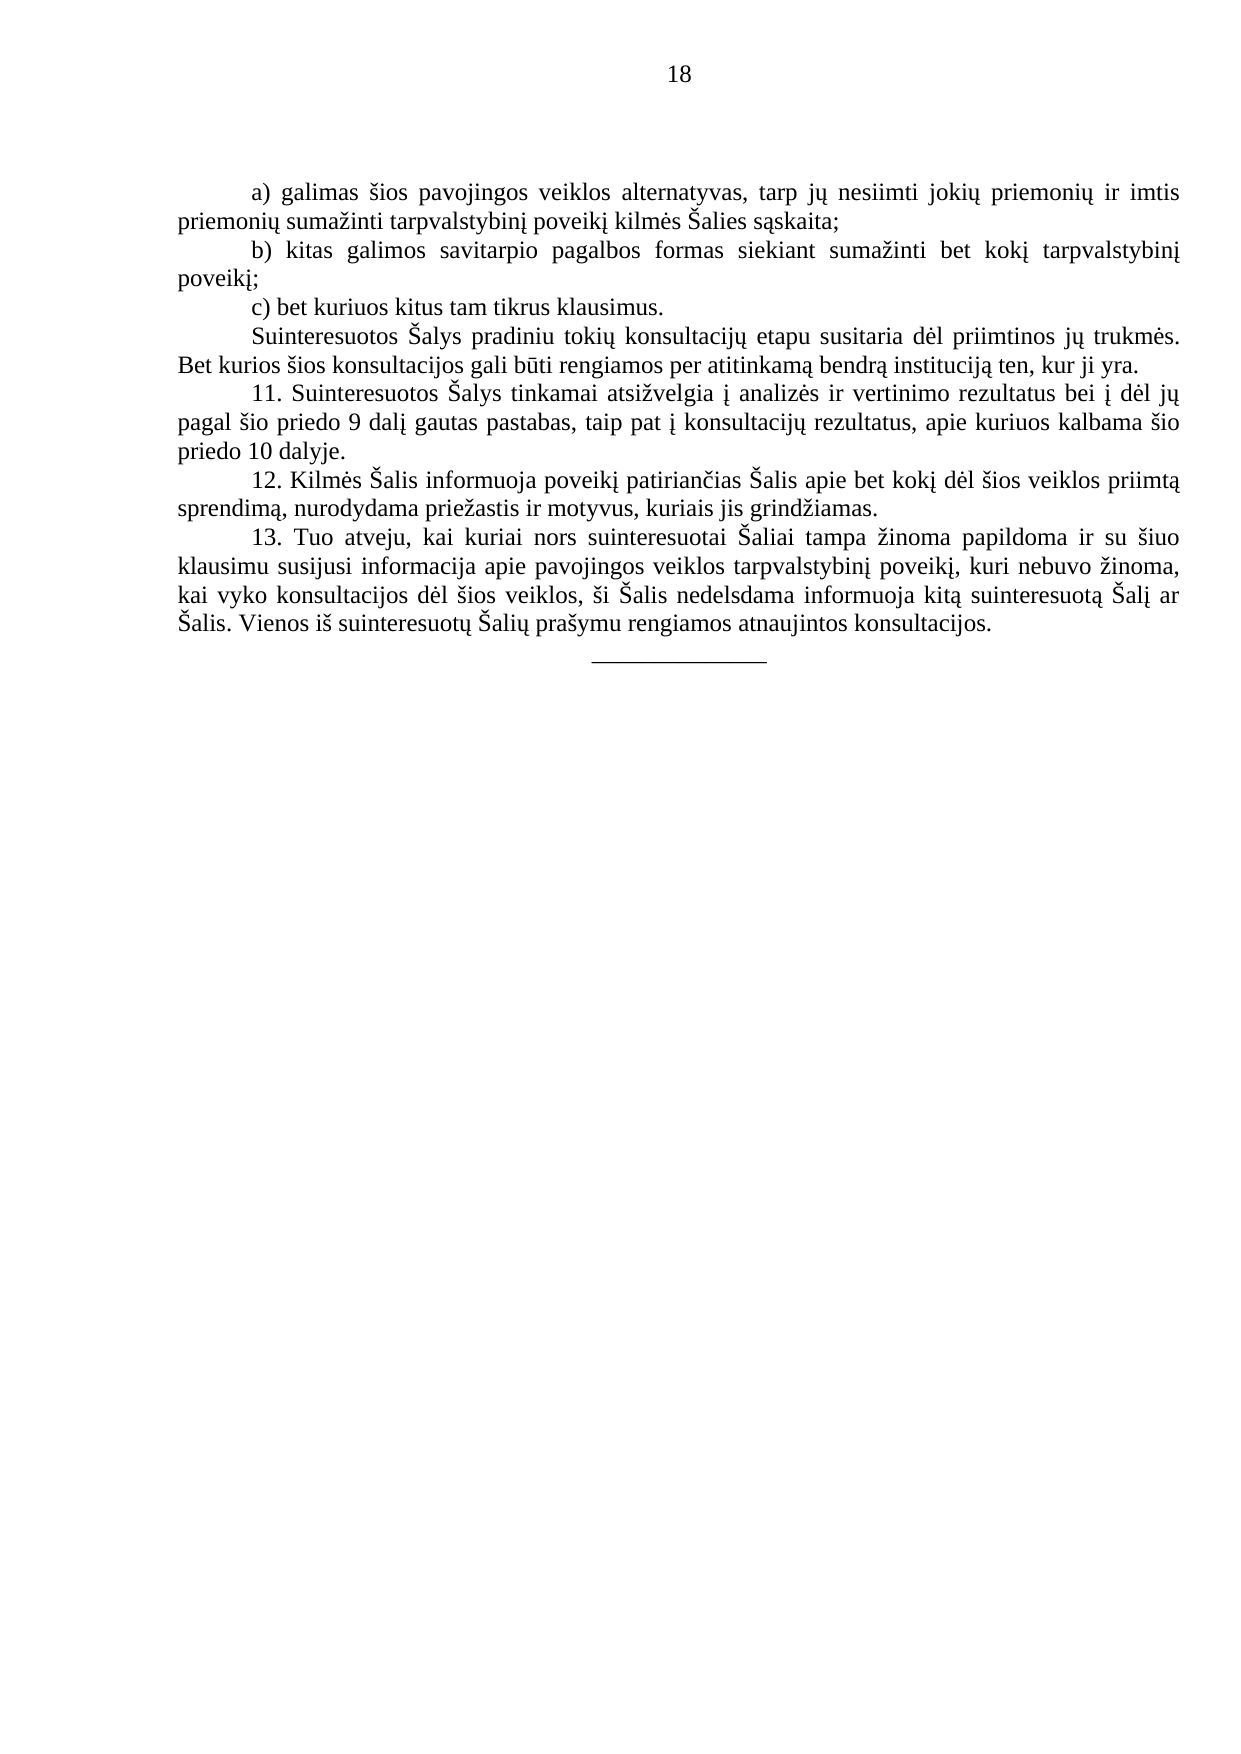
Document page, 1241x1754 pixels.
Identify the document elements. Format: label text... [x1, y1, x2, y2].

text Suinteresuotos Šalys pradiniu tokių konsultacijų etapu susitaria dėl priimtinos jų trukmės. Bet kurios šios konsultacijos gali būti rengiamos per atitinkamą bendrą instituciją ten, kur ji yra. [177, 321, 1181, 378]
text a) galimas šios pavojingos veiklos alternatyvas, tarp jų nesiimti jokių priemonių ir imtis priemonių sumažinti tarpvalstybinį poveikį kilmės Šalies sąskaita; [177, 177, 1181, 235]
text b) kitas galimos savitarpio pagalbos formas siekiant sumažinti bet kokį tarpvalstybinį poveikį; [177, 235, 1181, 292]
text 13. Tuo atveju, kai kuriai nors suinteresuotai Šaliai tampa žinoma papildoma ir su šiuo klausimu susijusi informacija apie pavojingos veiklos tarpvalstybinį poveikį, kuri nebuvo žinoma, kai vyko konsultacijos dėl šios veiklos, ši Šalis nedelsdama informuoja kitą suinteresuotą Šalį ar Šalis. Vienos iš suinteresuotų Šalių prašymu rengiamos atnaujintos konsultacijos. [177, 522, 1181, 637]
text ______________ [177, 637, 1181, 666]
text c) bet kuriuos kitus tam tikrus klausimus. [177, 292, 1181, 321]
text 11. Suinteresuotos Šalys tinkamai atsižvelgia į analizės ir vertinimo rezultatus bei į dėl jų pagal šio priedo 9 dalį gautas pastabas, taip pat į konsultacijų rezultatus, apie kuriuos kalbama šio priedo 10 dalyje. [177, 378, 1181, 465]
text 12. Kilmės Šalis informuoja poveikį patiriančias Šalis apie bet kokį dėl šios veiklos priimtą sprendimą, nurodydama priežastis ir motyvus, kuriais jis grindžiamas. [177, 465, 1181, 522]
